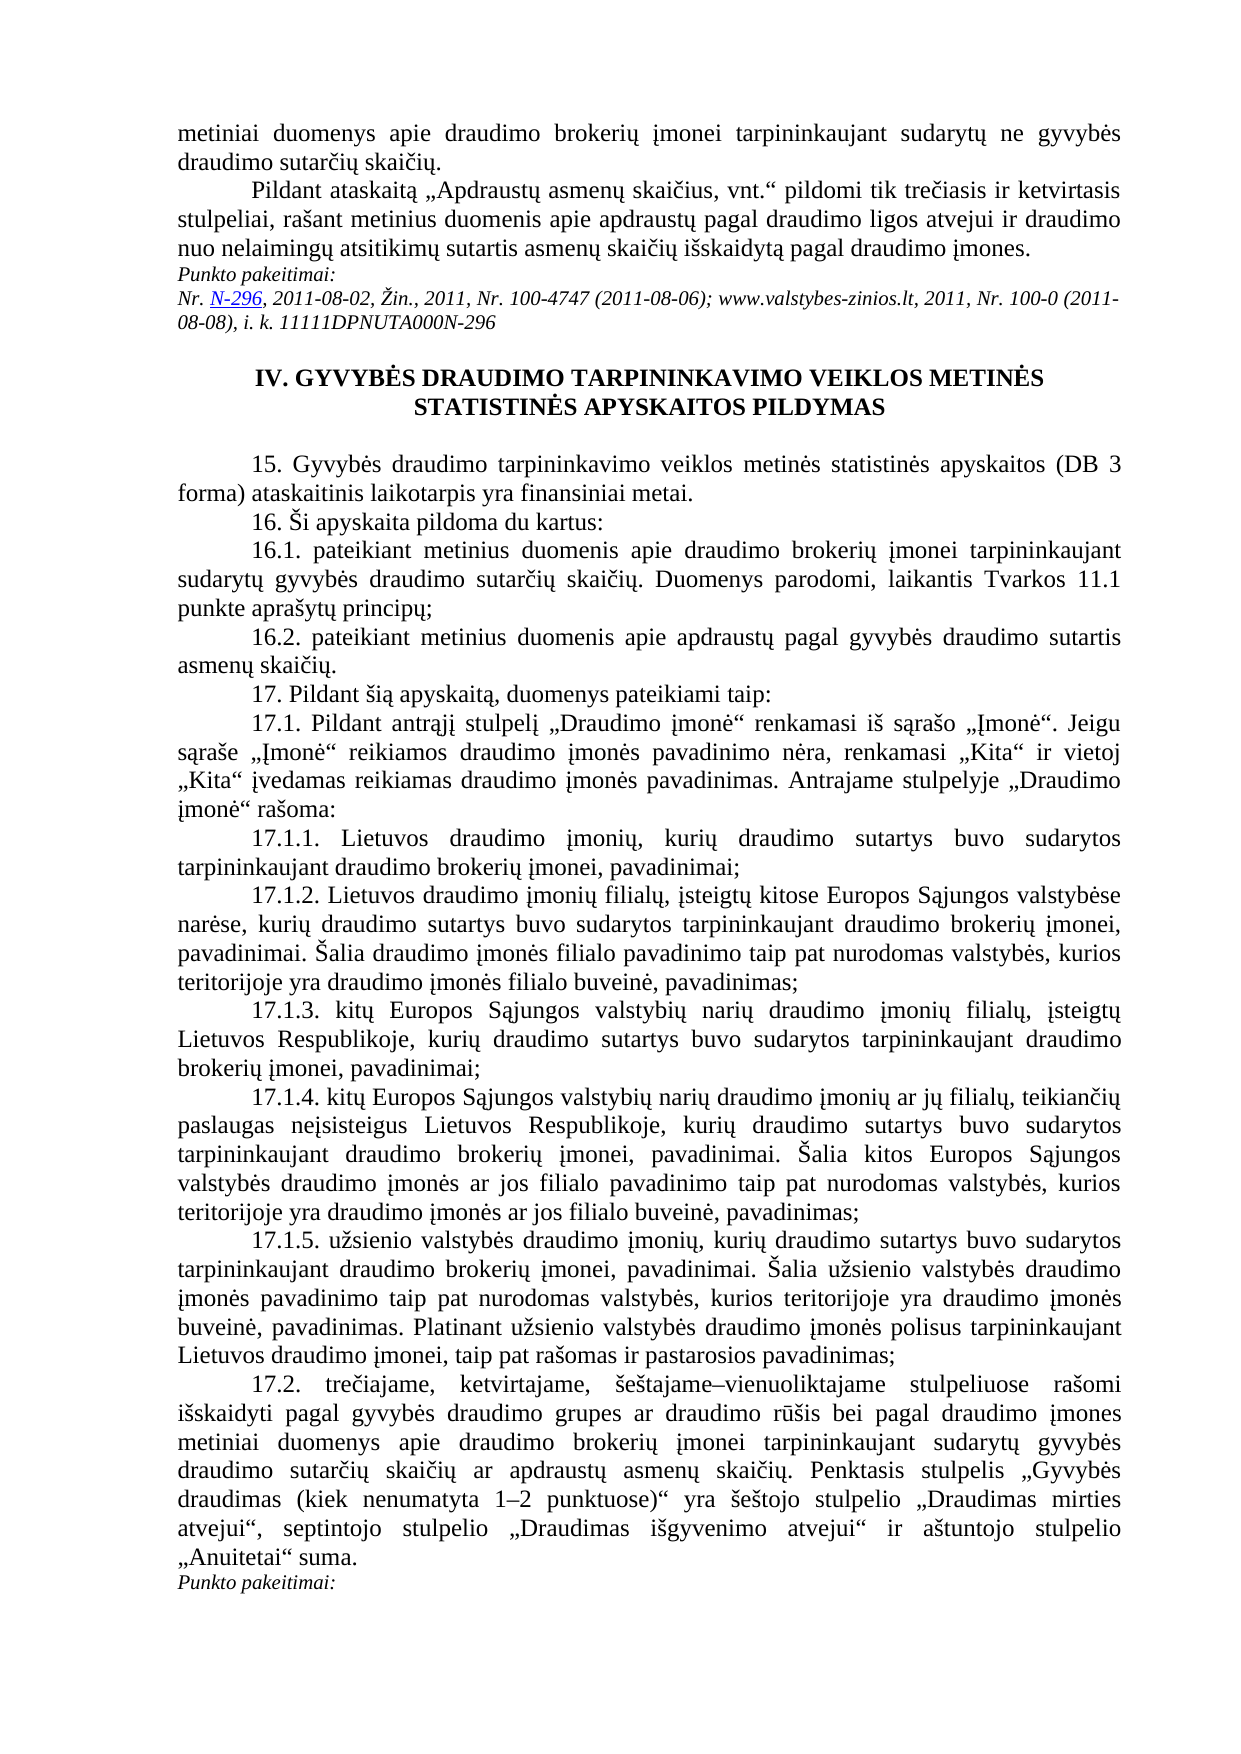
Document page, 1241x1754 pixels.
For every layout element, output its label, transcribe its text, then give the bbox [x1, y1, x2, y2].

text 17. Pildant šią apyskaitą, duomenys pateikiami taip: [177, 679, 1122, 708]
text 17.2. trečiajame, ketvirtajame, šeštajame–vienuoliktajame stulpeliuose rašomi išskaidyti pagal gyvybės draudimo grupes ar draudimo rūšis bei pagal draudimo įmones metiniai duomenys apie draudimo brokerių įmonei tarpininkaujant sudarytų gyvybės draudimo sutarčių skaičių ar apdraustų asmenų skaičių. Penktasis stulpelis „Gyvybės draudimas (kiek nenumatyta 1–2 punktuose)“ yra šeštojo stulpelio „Draudimas mirties atvejui“, septintojo stulpelio „Draudimas išgyvenimo atvejui“ ir aštuntojo stulpelio „Anuitetai“ suma. [177, 1369, 1122, 1570]
text Nr. N-296, 2011-08-02, Žin., 2011, Nr. 100-4747 (2011-08-06); www.valstybes-zinios.lt, 2011, Nr. 100-0 (2011-08-08), i. k. 11111DPNUTA000N-296 [177, 286, 1122, 334]
text 17.1. Pildant antrąjį stulpelį „Draudimo įmonė“ renkamasi iš sąrašo „Įmonė“. Jeigu sąraše „Įmonė“ reikiamos draudimo įmonės pavadinimo nėra, renkamasi „Kita“ ir vietoj „Kita“ įvedamas reikiamas draudimo įmonės pavadinimas. Antrajame stulpelyje „Draudimo įmonė“ rašoma: [177, 708, 1122, 823]
text Pildant ataskaitą „Apdraustų asmenų skaičius, vnt.“ pildomi tik trečiasis ir ketvirtasis stulpeliai, rašant metinius duomenis apie apdraustų pagal draudimo ligos atvejui ir draudimo nuo nelaimingų atsitikimų sutartis asmenų skaičių išskaidytą pagal draudimo įmones. [177, 176, 1122, 262]
text 17.1.1. Lietuvos draudimo įmonių, kurių draudimo sutartys buvo sudarytos tarpininkaujant draudimo brokerių įmonei, pavadinimai; [177, 823, 1122, 880]
text 16.1. pateikiant metinius duomenis apie draudimo brokerių įmonei tarpininkaujant sudarytų gyvybės draudimo sutarčių skaičių. Duomenys parodomi, laikantis Tvarkos 11.1 punkte aprašytų principų; [177, 535, 1122, 622]
text 17.1.2. Lietuvos draudimo įmonių filialų, įsteigtų kitose Europos Sąjungos valstybėse narėse, kurių draudimo sutartys buvo sudarytos tarpininkaujant draudimo brokerių įmonei, pavadinimai. Šalia draudimo įmonės filialo pavadinimo taip pat nurodomas valstybės, kurios teritorijoje yra draudimo įmonės filialo buveinė, pavadinimas; [177, 880, 1122, 995]
text 17.1.4. kitų Europos Sąjungos valstybių narių draudimo įmonių ar jų filialų, teikiančių paslaugas neįsisteigus Lietuvos Respublikoje, kurių draudimo sutartys buvo sudarytos tarpininkaujant draudimo brokerių įmonei, pavadinimai. Šalia kitos Europos Sąjungos valstybės draudimo įmonės ar jos filialo pavadinimo taip pat nurodomas valstybės, kurios teritorijoje yra draudimo įmonės ar jos filialo buveinė, pavadinimas; [177, 1082, 1122, 1225]
text IV. GYVYBĖS Draudimo tarpininkavimo veiklos METINĖS statistinės apyskaitos pildymas [177, 363, 1122, 420]
text 17.1.5. užsienio valstybės draudimo įmonių, kurių draudimo sutartys buvo sudarytos tarpininkaujant draudimo brokerių įmonei, pavadinimai. Šalia užsienio valstybės draudimo įmonės pavadinimo taip pat nurodomas valstybės, kurios teritorijoje yra draudimo įmonės buveinė, pavadinimas. Platinant užsienio valstybės draudimo įmonės polisus tarpininkaujant Lietuvos draudimo įmonei, taip pat rašomas ir pastarosios pavadinimas; [177, 1225, 1122, 1369]
text 16.2. pateikiant metinius duomenis apie apdraustų pagal gyvybės draudimo sutartis asmenų skaičių. [177, 622, 1122, 679]
text Punkto pakeitimai: [177, 262, 1122, 286]
text metiniai duomenys apie draudimo brokerių įmonei tarpininkaujant sudarytų ne gyvybės draudimo sutarčių skaičių. [177, 118, 1122, 176]
text Punkto pakeitimai: [177, 1570, 1122, 1594]
text 16. Ši apyskaita pildoma du kartus: [177, 507, 1122, 535]
text 17.1.3. kitų Europos Sąjungos valstybių narių draudimo įmonių filialų, įsteigtų Lietuvos Respublikoje, kurių draudimo sutartys buvo sudarytos tarpininkaujant draudimo brokerių įmonei, pavadinimai; [177, 995, 1122, 1082]
text 15. Gyvybės draudimo tarpininkavimo veiklos metinės statistinės apyskaitos (DB 3 forma) ataskaitinis laikotarpis yra finansiniai metai. [177, 449, 1122, 507]
